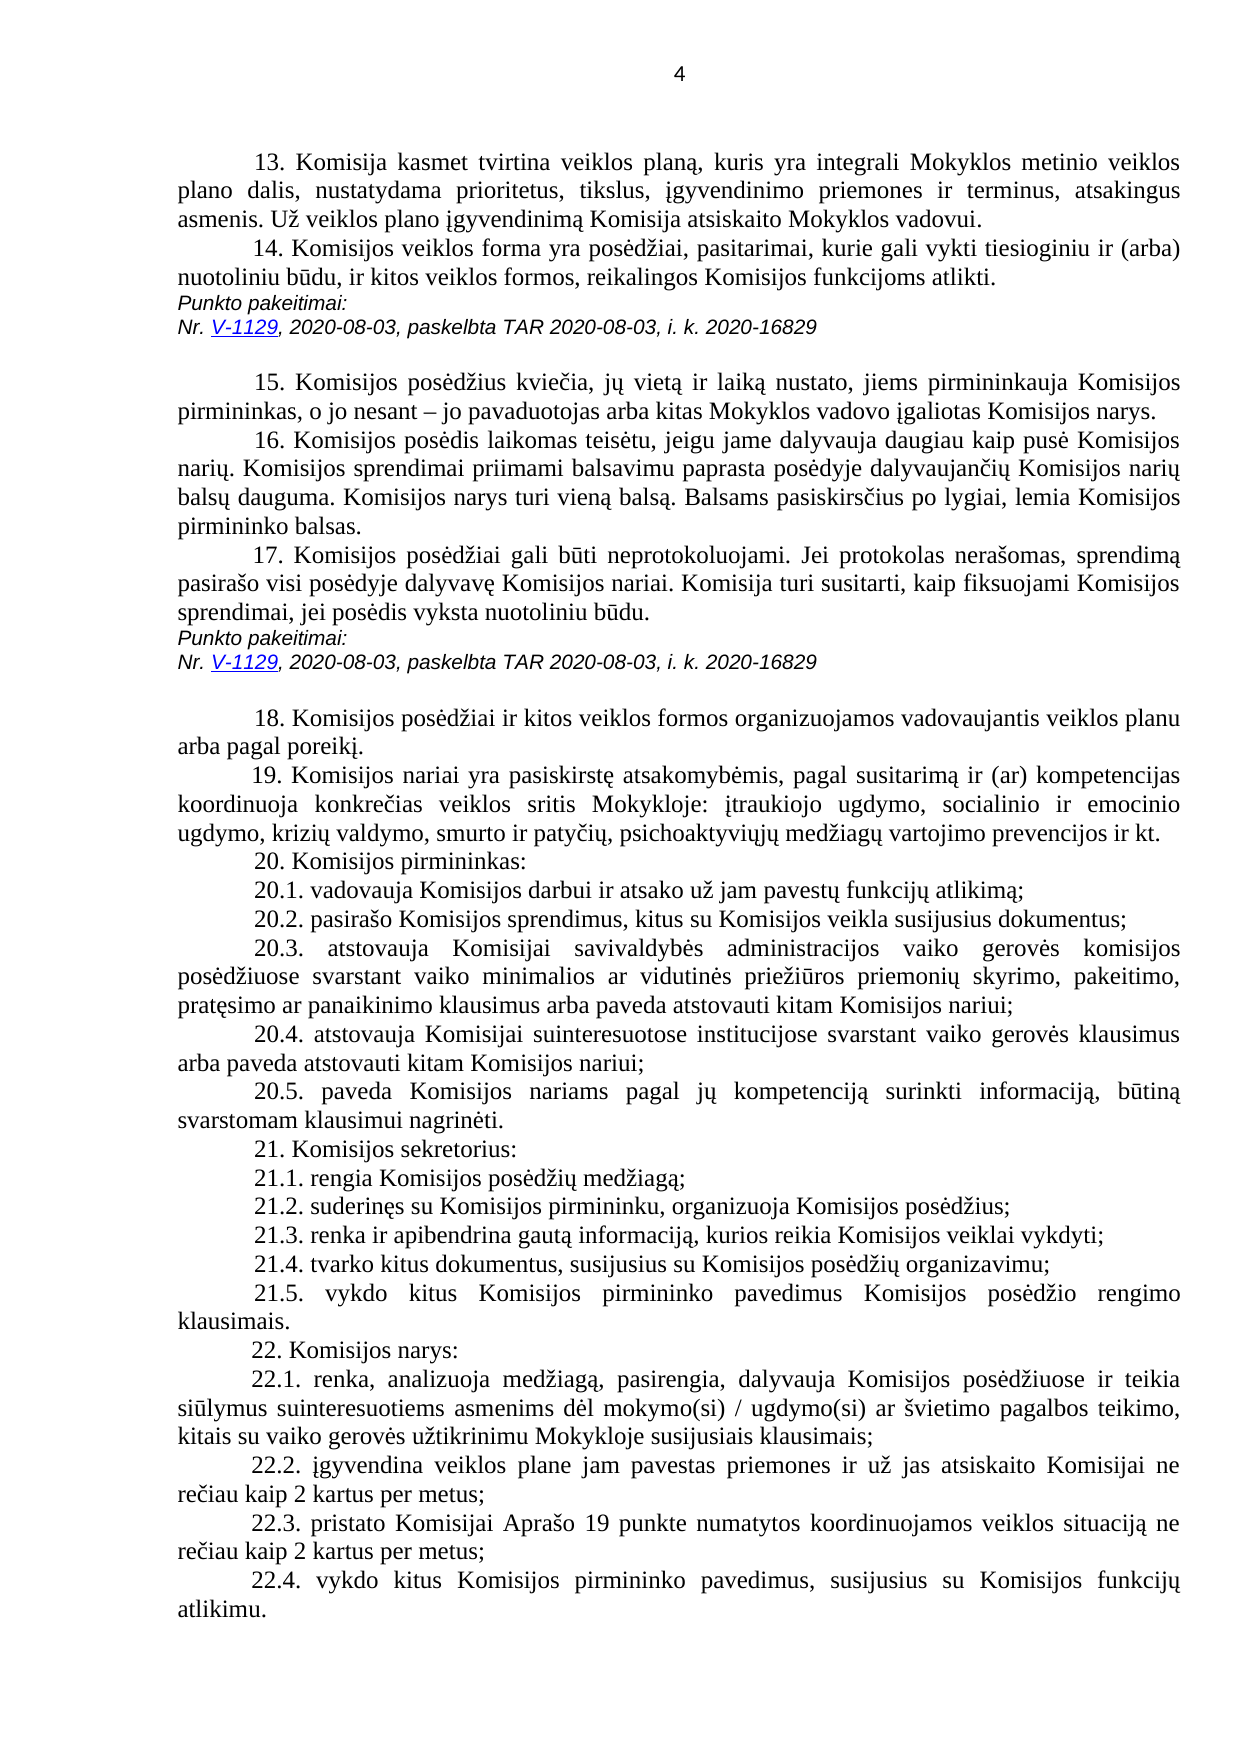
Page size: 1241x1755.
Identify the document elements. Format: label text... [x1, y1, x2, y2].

text 21.1. rengia Komisijos posėdžių medžiagą; [177, 1163, 1181, 1191]
text Punkto pakeitimai: [177, 626, 1181, 650]
text 20.1. vadovauja Komisijos darbui ir atsako už jam pavestų funkcijų atlikimą; [177, 875, 1181, 904]
text 21.5. vykdo kitus Komisijos pirmininko pavedimus Komisijos posėdžio rengimo klausimais. [177, 1278, 1181, 1335]
text 21.4. tvarko kitus dokumentus, susijusius su Komisijos posėdžių organizavimu; [177, 1249, 1181, 1278]
text 22.1. renka, analizuoja medžiagą, pasirengia, dalyvauja Komisijos posėdžiuose ir teikia siūlymus suinteresuotiems asmenims dėl mokymo(si) / ugdymo(si) ar švietimo pagalbos teikimo, kitais su vaiko gerovės užtikrinimu Mokykloje susijusiais klausimais; [177, 1364, 1181, 1450]
text 14. Komisijos veiklos forma yra posėdžiai, pasitarimai, kurie gali vykti tiesioginiu ir (arba) nuotoliniu būdu, ir kitos veiklos formos, reikalingos Komisijos funkcijoms atlikti. [177, 233, 1181, 291]
text 20. Komisijos pirmininkas: [177, 846, 1181, 875]
text 22.4. vykdo kitus Komisijos pirmininko pavedimus, susijusius su Komisijos funkcijų atlikimu. [177, 1565, 1181, 1623]
text 18. Komisijos posėdžiai ir kitos veiklos formos organizuojamos vadovaujantis veiklos planu arba pagal poreikį. [177, 703, 1181, 760]
text 16. Komisijos posėdis laikomas teisėtu, jeigu jame dalyvauja daugiau kaip pusė Komisijos narių. Komisijos sprendimai priimami balsavimu paprasta posėdyje dalyvaujančių Komisijos narių balsų dauguma. Komisijos narys turi vieną balsą. Balsams pasiskirsčius po lygiai, lemia Komisijos pirmininko balsas. [177, 425, 1181, 540]
text 20.3. atstovauja Komisijai savivaldybės administracijos vaiko gerovės komisijos posėdžiuose svarstant vaiko minimalios ar vidutinės priežiūros priemonių skyrimo, pakeitimo, pratęsimo ar panaikinimo klausimus arba paveda atstovauti kitam Komisijos nariui; [177, 933, 1181, 1019]
text 22. Komisijos narys: [177, 1335, 1181, 1364]
text 13. Komisija kasmet tvirtina veiklos planą, kuris yra integrali Mokyklos metinio veiklos plano dalis, nustatydama prioritetus, tikslus, įgyvendinimo priemones ir terminus, atsakingus asmenis. Už veiklos plano įgyvendinimą Komisija atsiskaito Mokyklos vadovui. [177, 147, 1181, 233]
text 20.2. pasirašo Komisijos sprendimus, kitus su Komisijos veikla susijusius dokumentus; [177, 904, 1181, 933]
text Nr. V-1129, 2020-08-03, paskelbta TAR 2020-08-03, i. k. 2020-16829 [177, 650, 1181, 674]
text 15. Komisijos posėdžius kviečia, jų vietą ir laiką nustato, jiems pirmininkauja Komisijos pirmininkas, o jo nesant – jo pavaduotojas arba kitas Mokyklos vadovo įgaliotas Komisijos narys. [177, 367, 1181, 425]
text Nr. V-1129, 2020-08-03, paskelbta TAR 2020-08-03, i. k. 2020-16829 [177, 314, 1181, 338]
text 17. Komisijos posėdžiai gali būti neprotokoluojami. Jei protokolas nerašomas, sprendimą pasirašo visi posėdyje dalyvavę Komisijos nariai. Komisija turi susitarti, kaip fiksuojami Komisijos sprendimai, jei posėdis vyksta nuotoliniu būdu. [177, 540, 1181, 626]
text 20.5. paveda Komisijos nariams pagal jų kompetenciją surinkti informaciją, būtiną svarstomam klausimui nagrinėti. [177, 1076, 1181, 1134]
text 21. Komisijos sekretorius: [177, 1134, 1181, 1163]
text 21.3. renka ir apibendrina gautą informaciją, kurios reikia Komisijos veiklai vykdyti; [177, 1220, 1181, 1249]
text 22.3. pristato Komisijai Aprašo 19 punkte numatytos koordinuojamos veiklos situaciją ne rečiau kaip 2 kartus per metus; [177, 1508, 1181, 1565]
text 20.4. atstovauja Komisijai suinteresuotose institucijose svarstant vaiko gerovės klausimus arba paveda atstovauti kitam Komisijos nariui; [177, 1019, 1181, 1076]
text Punkto pakeitimai: [177, 291, 1181, 314]
text 19. Komisijos nariai yra pasiskirstę atsakomybėmis, pagal susitarimą ir (ar) kompetencijas koordinuoja konkrečias veiklos sritis Mokykloje: įtraukiojo ugdymo, socialinio ir emocinio ugdymo, krizių valdymo, smurto ir patyčių, psichoaktyviųjų medžiagų vartojimo prevencijos ir kt. [177, 760, 1181, 846]
text 22.2. įgyvendina veiklos plane jam pavestas priemones ir už jas atsiskaito Komisijai ne rečiau kaip 2 kartus per metus; [177, 1450, 1181, 1508]
text 21.2. suderinęs su Komisijos pirmininku, organizuoja Komisijos posėdžius; [177, 1191, 1181, 1220]
